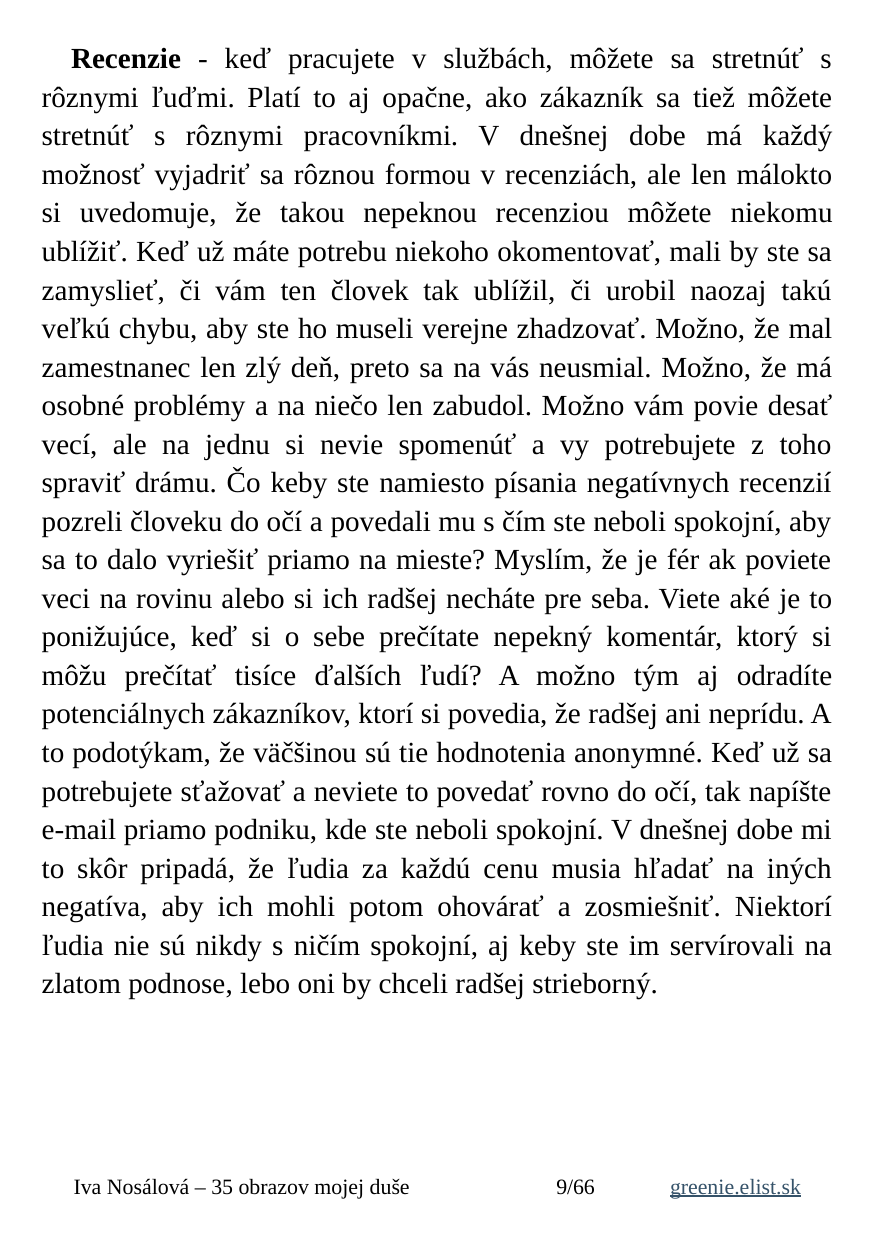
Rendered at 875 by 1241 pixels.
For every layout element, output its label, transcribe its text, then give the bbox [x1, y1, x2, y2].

text Recenzie - keď pracujete v službách, môžete sa stretnúť s rôznymi ľuďmi. Platí to aj opačne, ako zákazník sa tiež môžete stretnúť s rôznymi pracovníkmi. V dnešnej dobe má každý možnosť vyjadriť sa rôznou formou v recenziách, ale len málokto si uvedomuje, že takou nepeknou recenziou môžete niekomu ublížiť. Keď už máte potrebu niekoho okomentovať, mali by ste sa zamyslieť, či vám ten človek tak ublížil, či urobil naozaj takú veľkú chybu, aby ste ho museli verejne zhadzovať. Možno, že mal zamestnanec len zlý deň, preto sa na vás neusmial. Možno, že má osobné problémy a na niečo len zabudol. Možno vám povie desať vecí, ale na jednu si nevie spomenúť a vy potrebujete z toho spraviť drámu. Čo keby ste namiesto písania negatívnych recenzií pozreli človeku do očí a povedali mu s čím ste neboli spokojní, aby sa to dalo vyriešiť priamo na mieste? Myslím, že je fér ak poviete veci na rovinu alebo si ich radšej necháte pre seba. Viete aké je to ponižujúce, keď si o sebe prečítate nepekný komentár, ktorý si môžu prečítať tisíce ďalších ľudí? A možno tým aj odradíte potenciálnych zákazníkov, ktorí si povedia, že radšej ani neprídu. A to podotýkam, že väčšinou sú tie hodnotenia anonymné. Keď už sa potrebujete sťažovať a neviete to povedať rovno do očí, tak napíšte e-mail priamo podniku, kde ste neboli spokojní. V dnešnej dobe mi to skôr pripadá, že ľudia za každú cenu musia hľadať na iných negatíva, aby ich mohli potom ohovárať a zosmiešniť. Niektorí ľudia nie sú nikdy s ničím spokojní, aj keby ste im servírovali na zlatom podnose, lebo oni by chceli radšej strieborný. [41, 41, 833, 1000]
